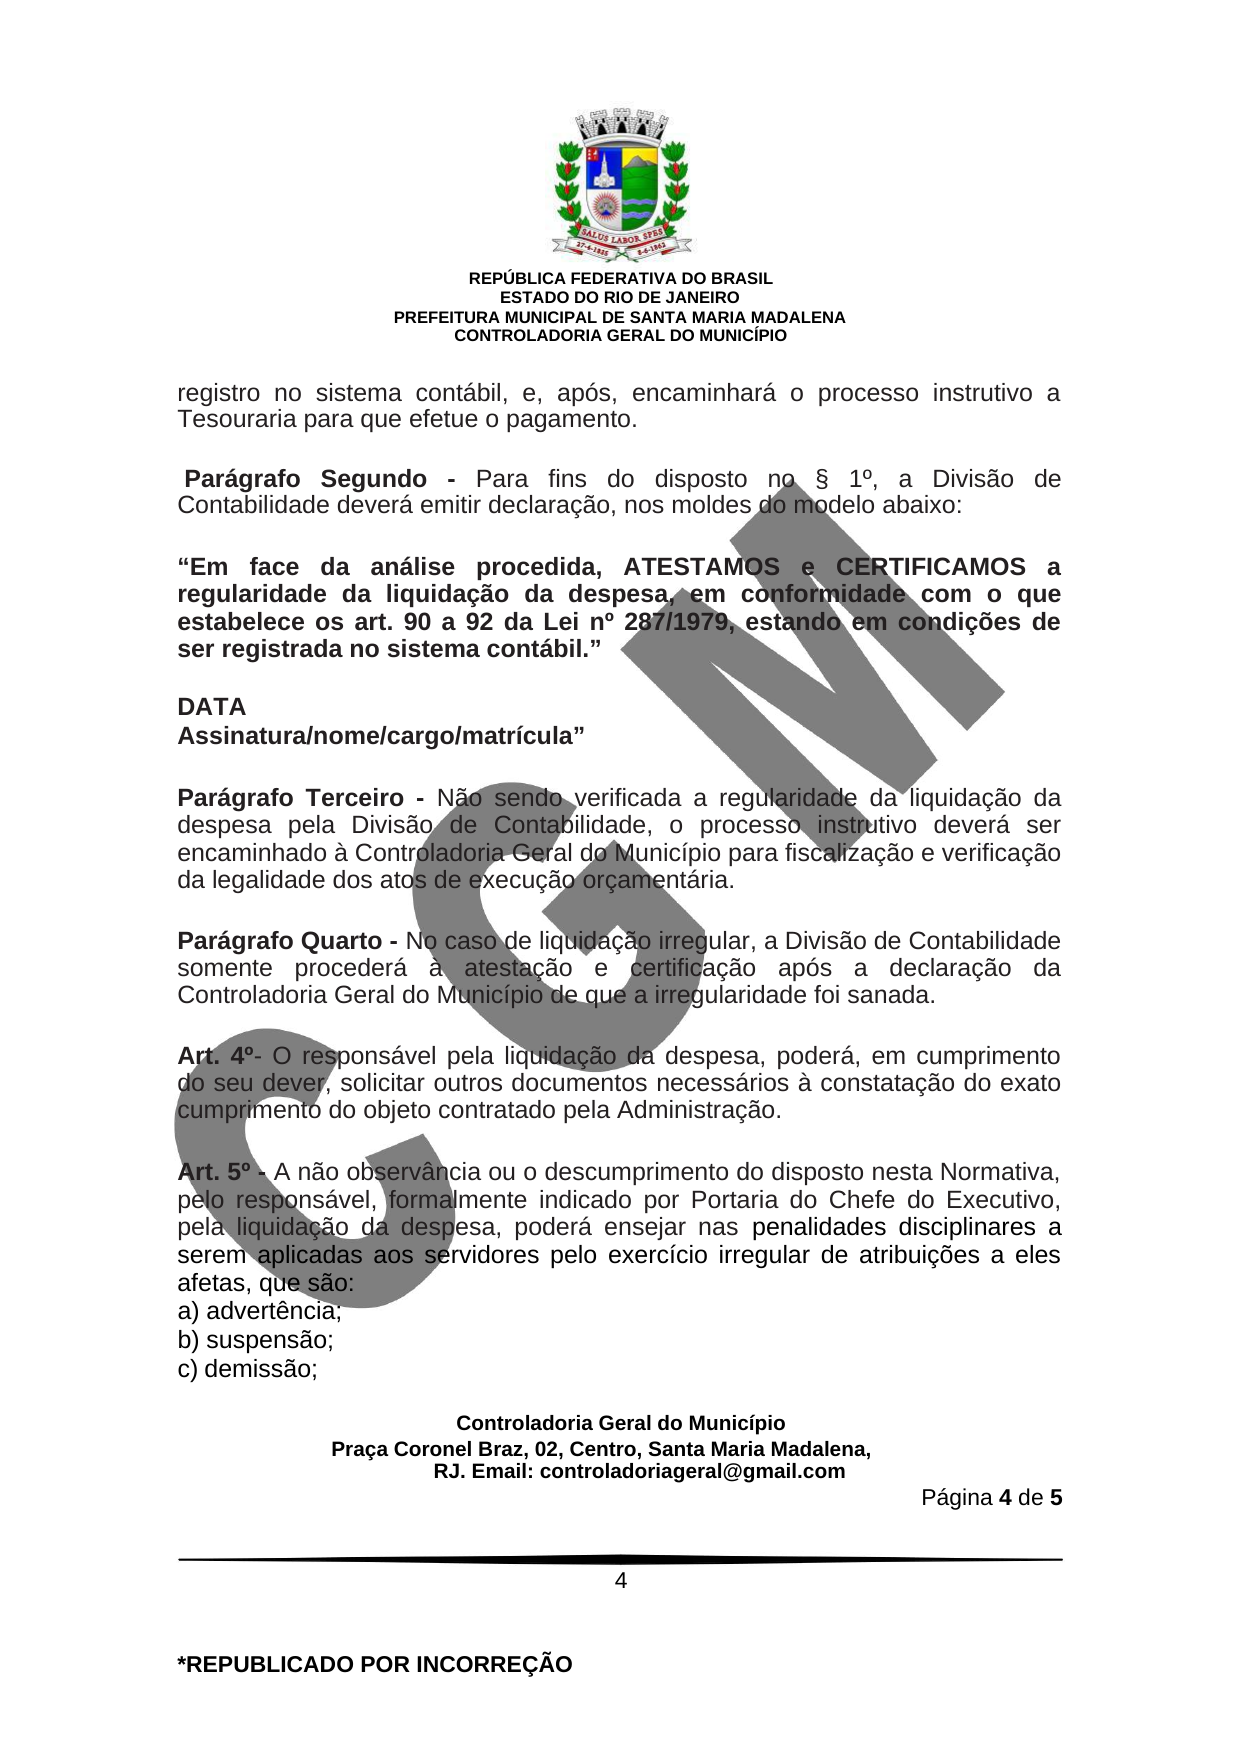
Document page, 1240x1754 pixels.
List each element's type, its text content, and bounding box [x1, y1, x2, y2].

text Assinatura/nome/cargo/matrícula” [1007, 721, 1062, 750]
text Controladoria Geral do Município [456, 1411, 1062, 1435]
text CONTROLADORIA GERAL DO MUNICÍPIO [454, 327, 1062, 345]
list advertência; [177, 1296, 1062, 1325]
text Parágrafo Quarto - No caso de liquidação irregular, a Divisão de Contabilidade somente procederá à atestação e certificação após a declaração da Controladoria Geral do Município de que a irregularidade foi sanada. [1007, 928, 1062, 1009]
text REPÚBLICA FEDERATIVA DO BRASIL [469, 269, 1062, 288]
text “Em face da análise procedida, ATESTAMOS e CERTIFICAMOS a regularidade da liquidação da despesa, em conformidade com o que estabelece os art. 90 a 92 da Lei nº 287/1979, estando em condições de ser registrada no sistema contábil.” [1007, 553, 1062, 663]
text ESTADO DO RIO DE JANEIRO [500, 288, 1062, 307]
text Página 4 de 5 [177, 1484, 1062, 1511]
text *REPUBLICADO POR INCORREÇÃO [177, 1651, 1062, 1677]
text 4 [614, 1567, 1062, 1593]
text Parágrafo Terceiro - Não sendo verificada a regularidade da liquidação da despesa pela Divisão de Contabilidade, o processo instrutivo deverá ser encaminhado à Controladoria Geral do Município para fiscalização e verificação da legalidade dos atos de execução orçamentária. [1007, 784, 1062, 894]
text PREFEITURA MUNICIPAL DE SANTA MARIA MADALENA [394, 307, 1062, 327]
text DATA [1007, 692, 1062, 721]
text Parágrafo Segundo - Para fins do disposto no § 1º, a Divisão de Contabilidade deverá emitir declaração, nos moldes do modelo abaixo: [177, 467, 1062, 519]
list demissão; [177, 1354, 1062, 1383]
text registro no sistema contábil, e, após, encaminhará o processo instrutivo a Tesouraria para que efetue o pagamento. [177, 381, 1062, 432]
text Art. 4º- O responsável pela liquidação da despesa, poderá, em cumprimento do seu dever, solicitar outros documentos necessários à constatação do exato cumprimento do objeto contratado pela Administração. [1007, 1043, 1062, 1124]
list suspensão; [177, 1325, 1062, 1354]
text Praça Coronel Braz, 02, Centro, Santa Maria Madalena, RJ. Email: controladoriageral@gmail.com [331, 1439, 908, 1483]
text Art. 5º - A não observância ou o descumprimento do disposto nesta Normativa, pelo responsável, formalmente indicado por Portaria do Chefe do Executivo, pela liquidação da despesa, poderá ensejar nas penalidades disciplinares a serem aplicadas aos servidores pelo exercício irregular de atribuições a eles afetas, que são: [1007, 1158, 1062, 1296]
